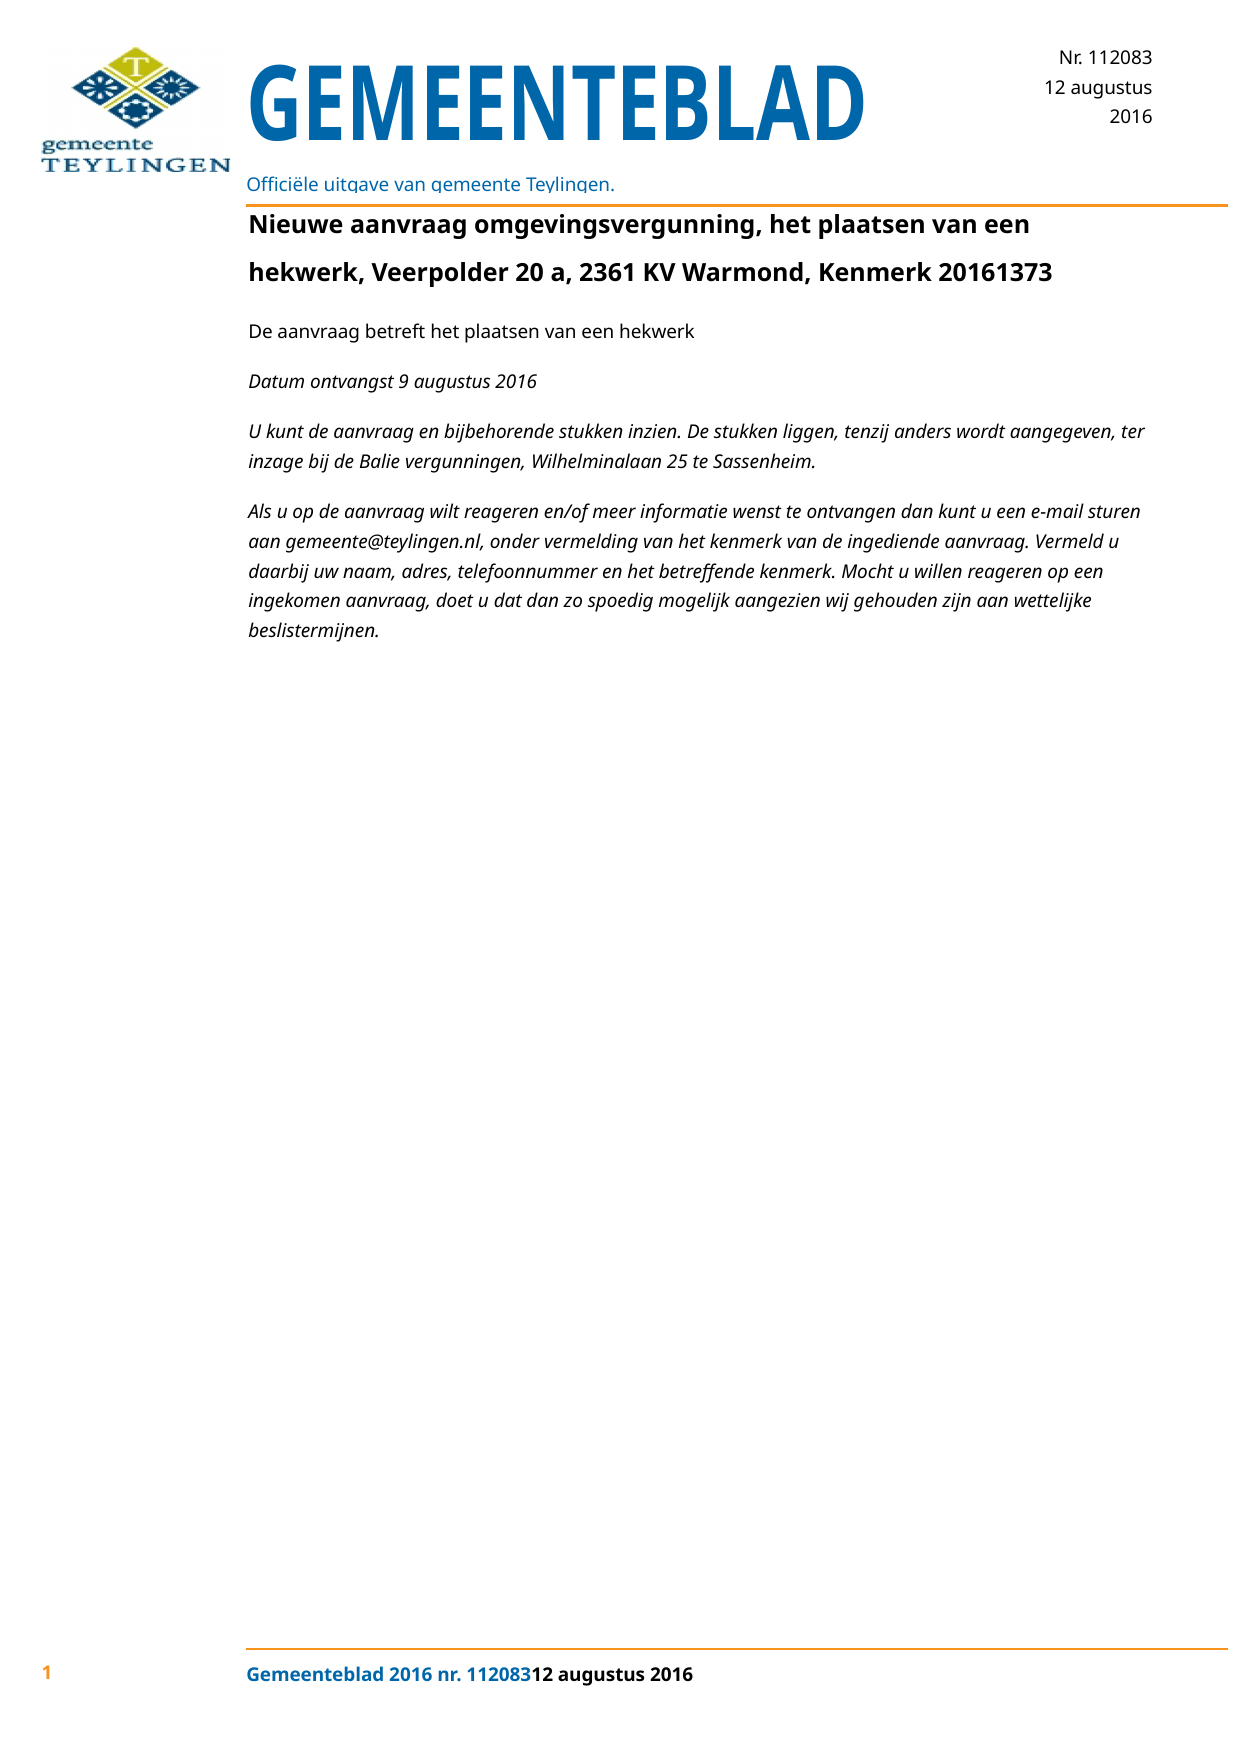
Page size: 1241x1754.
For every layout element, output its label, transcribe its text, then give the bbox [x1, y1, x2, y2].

text De aanvraag betreft het plaatsen van een hekwerk [248, 318, 1152, 344]
text U kunt de aanvraag en bijbehorende stukken inzien. De stukken liggen, tenzij anders wordt aangegeven, ter inzage bij de Balie vergunningen, Wilhelminalaan 25 te Sassenheim. [248, 419, 1152, 474]
picture [41, 47, 231, 172]
text Datum ontvangst 9 augustus 2016 [248, 368, 1152, 394]
text Nieuwe aanvraag omgevingsvergunning, het plaatsen van een hekwerk, Veerpolder 20 a, 2361 KV Warmond, Kenmerk 20161373 [248, 207, 1152, 288]
text Als u op de aanvraag wilt reageren en/of meer informatie wenst te ontvangen dan kunt u een e-mail sturen aan gemeente@teylingen.nl, onder vermelding van het kenmerk van de ingediende aanvraag. Vermeld u daarbij uw naam, adres, telefoonnummer en het betreffende kenmerk. Mocht u willen reageren op een ingekomen aanvraag, doet u dat dan zo spoedig mogelijk aangezien wij gehouden zijn aan wettelijke beslistermijnen. [248, 499, 1152, 643]
